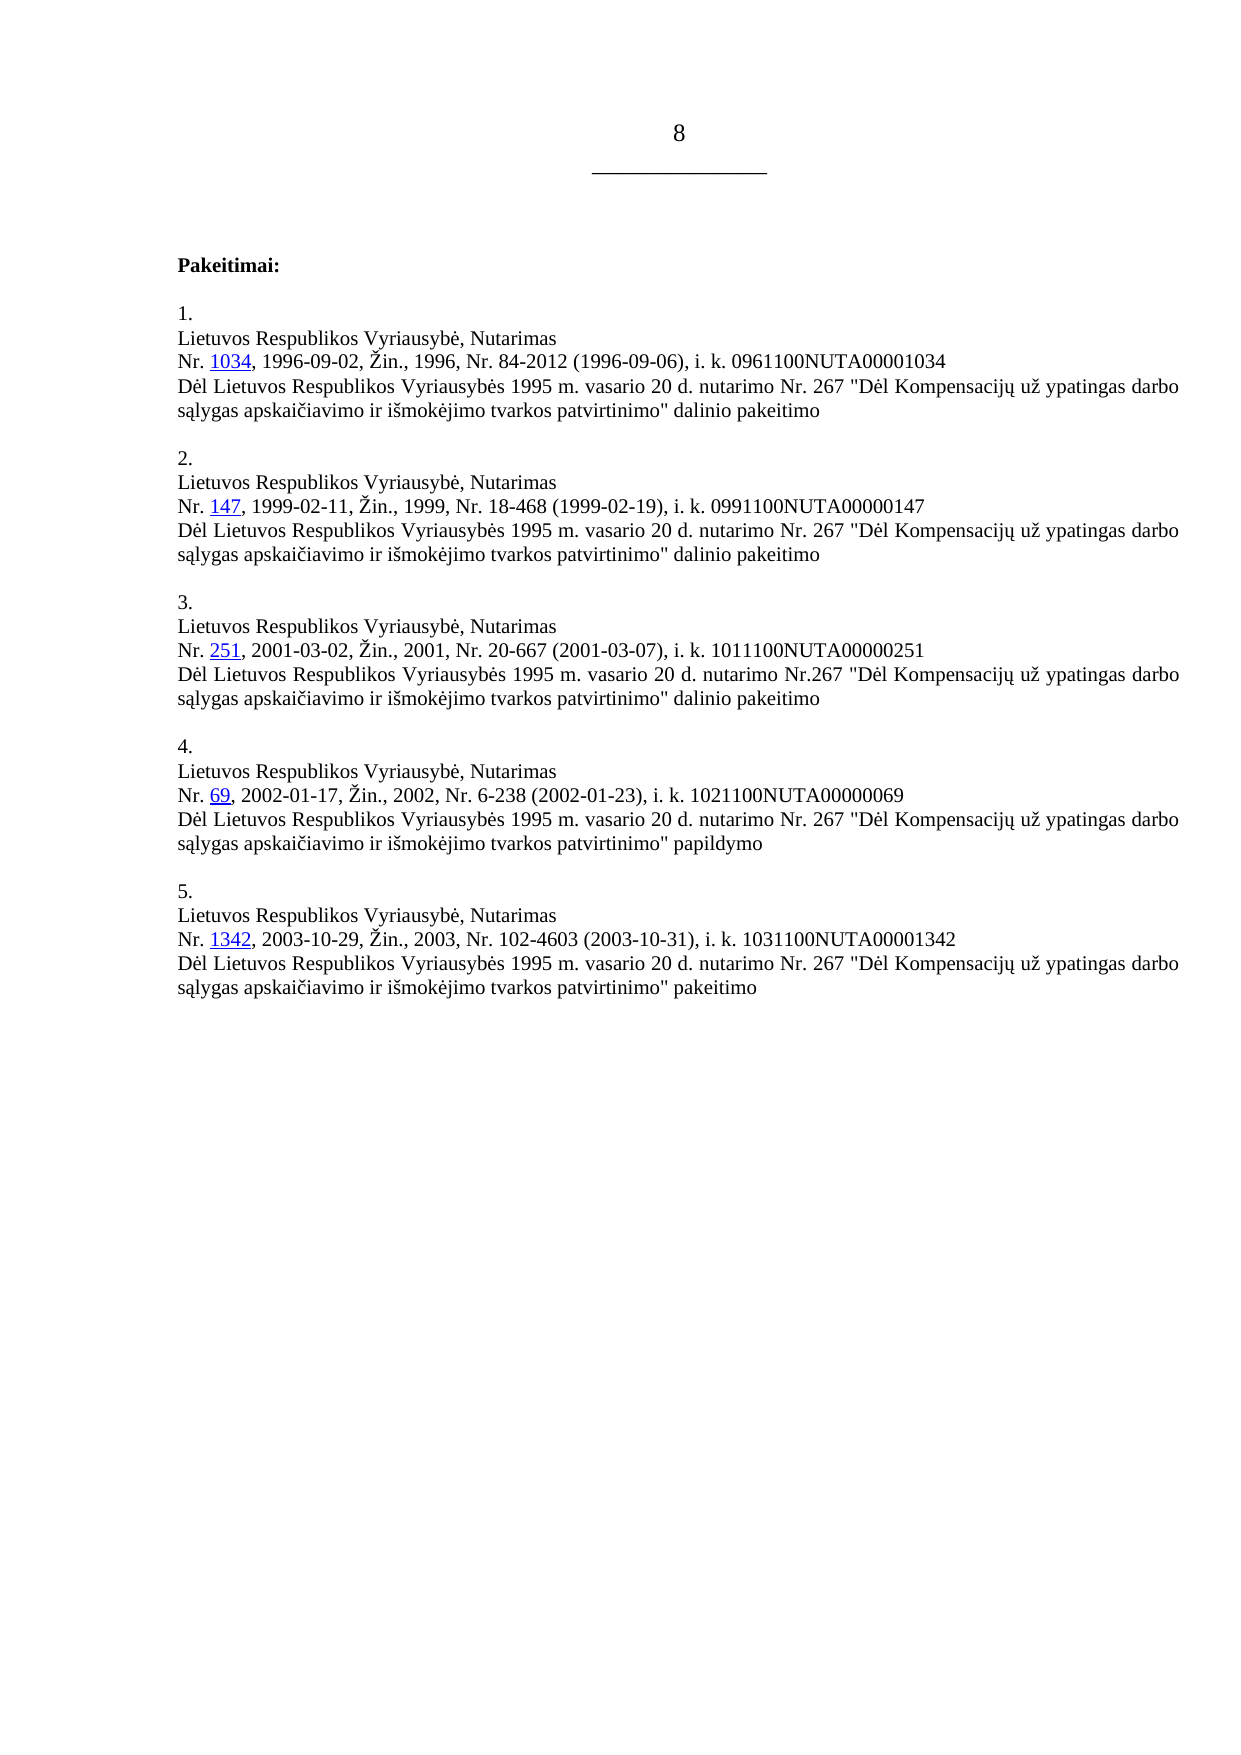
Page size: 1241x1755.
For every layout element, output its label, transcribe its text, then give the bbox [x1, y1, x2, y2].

text Nr. 1342, 2003-10-29, Žin., 2003, Nr. 102-4603 (2003-10-31), i. k. 1031100NUTA00001342 [177, 927, 1181, 951]
text Nr. 1034, 1996-09-02, Žin., 1996, Nr. 84-2012 (1996-09-06), i. k. 0961100NUTA00001034 [177, 349, 1181, 373]
text ______________ [177, 148, 1181, 176]
text Pakeitimai: [177, 253, 1181, 277]
text Lietuvos Respublikos Vyriausybė, Nutarimas [177, 903, 1181, 927]
text Dėl Lietuvos Respublikos Vyriausybės 1995 m. vasario 20 d. nutarimo Nr. 267 "Dėl Kompensacijų už ypatingas darbo sąlygas apskaičiavimo ir išmokėjimo tvarkos patvirtinimo" dalinio pakeitimo [177, 518, 1181, 566]
text Dėl Lietuvos Respublikos Vyriausybės 1995 m. vasario 20 d. nutarimo Nr. 267 "Dėl Kompensacijų už ypatingas darbo sąlygas apskaičiavimo ir išmokėjimo tvarkos patvirtinimo" pakeitimo [177, 951, 1181, 999]
text 5. [177, 879, 1181, 903]
text 2. [177, 446, 1181, 470]
text Lietuvos Respublikos Vyriausybė, Nutarimas [177, 614, 1181, 638]
text 4. [177, 734, 1181, 758]
text Lietuvos Respublikos Vyriausybė, Nutarimas [177, 758, 1181, 783]
text Dėl Lietuvos Respublikos Vyriausybės 1995 m. vasario 20 d. nutarimo Nr. 267 "Dėl Kompensacijų už ypatingas darbo sąlygas apskaičiavimo ir išmokėjimo tvarkos patvirtinimo" dalinio pakeitimo [177, 373, 1181, 422]
text Dėl Lietuvos Respublikos Vyriausybės 1995 m. vasario 20 d. nutarimo Nr. 267 "Dėl Kompensacijų už ypatingas darbo sąlygas apskaičiavimo ir išmokėjimo tvarkos patvirtinimo" papildymo [177, 807, 1181, 855]
text 3. [177, 590, 1181, 614]
text 1. [177, 301, 1181, 325]
text Lietuvos Respublikos Vyriausybė, Nutarimas [177, 325, 1181, 349]
text Nr. 147, 1999-02-11, Žin., 1999, Nr. 18-468 (1999-02-19), i. k. 0991100NUTA00000147 [177, 494, 1181, 518]
text Dėl Lietuvos Respublikos Vyriausybės 1995 m. vasario 20 d. nutarimo Nr.267 "Dėl Kompensacijų už ypatingas darbo sąlygas apskaičiavimo ir išmokėjimo tvarkos patvirtinimo" dalinio pakeitimo [177, 662, 1181, 710]
text Nr. 69, 2002-01-17, Žin., 2002, Nr. 6-238 (2002-01-23), i. k. 1021100NUTA00000069 [177, 783, 1181, 807]
text Nr. 251, 2001-03-02, Žin., 2001, Nr. 20-667 (2001-03-07), i. k. 1011100NUTA00000251 [177, 638, 1181, 662]
text Lietuvos Respublikos Vyriausybė, Nutarimas [177, 470, 1181, 494]
